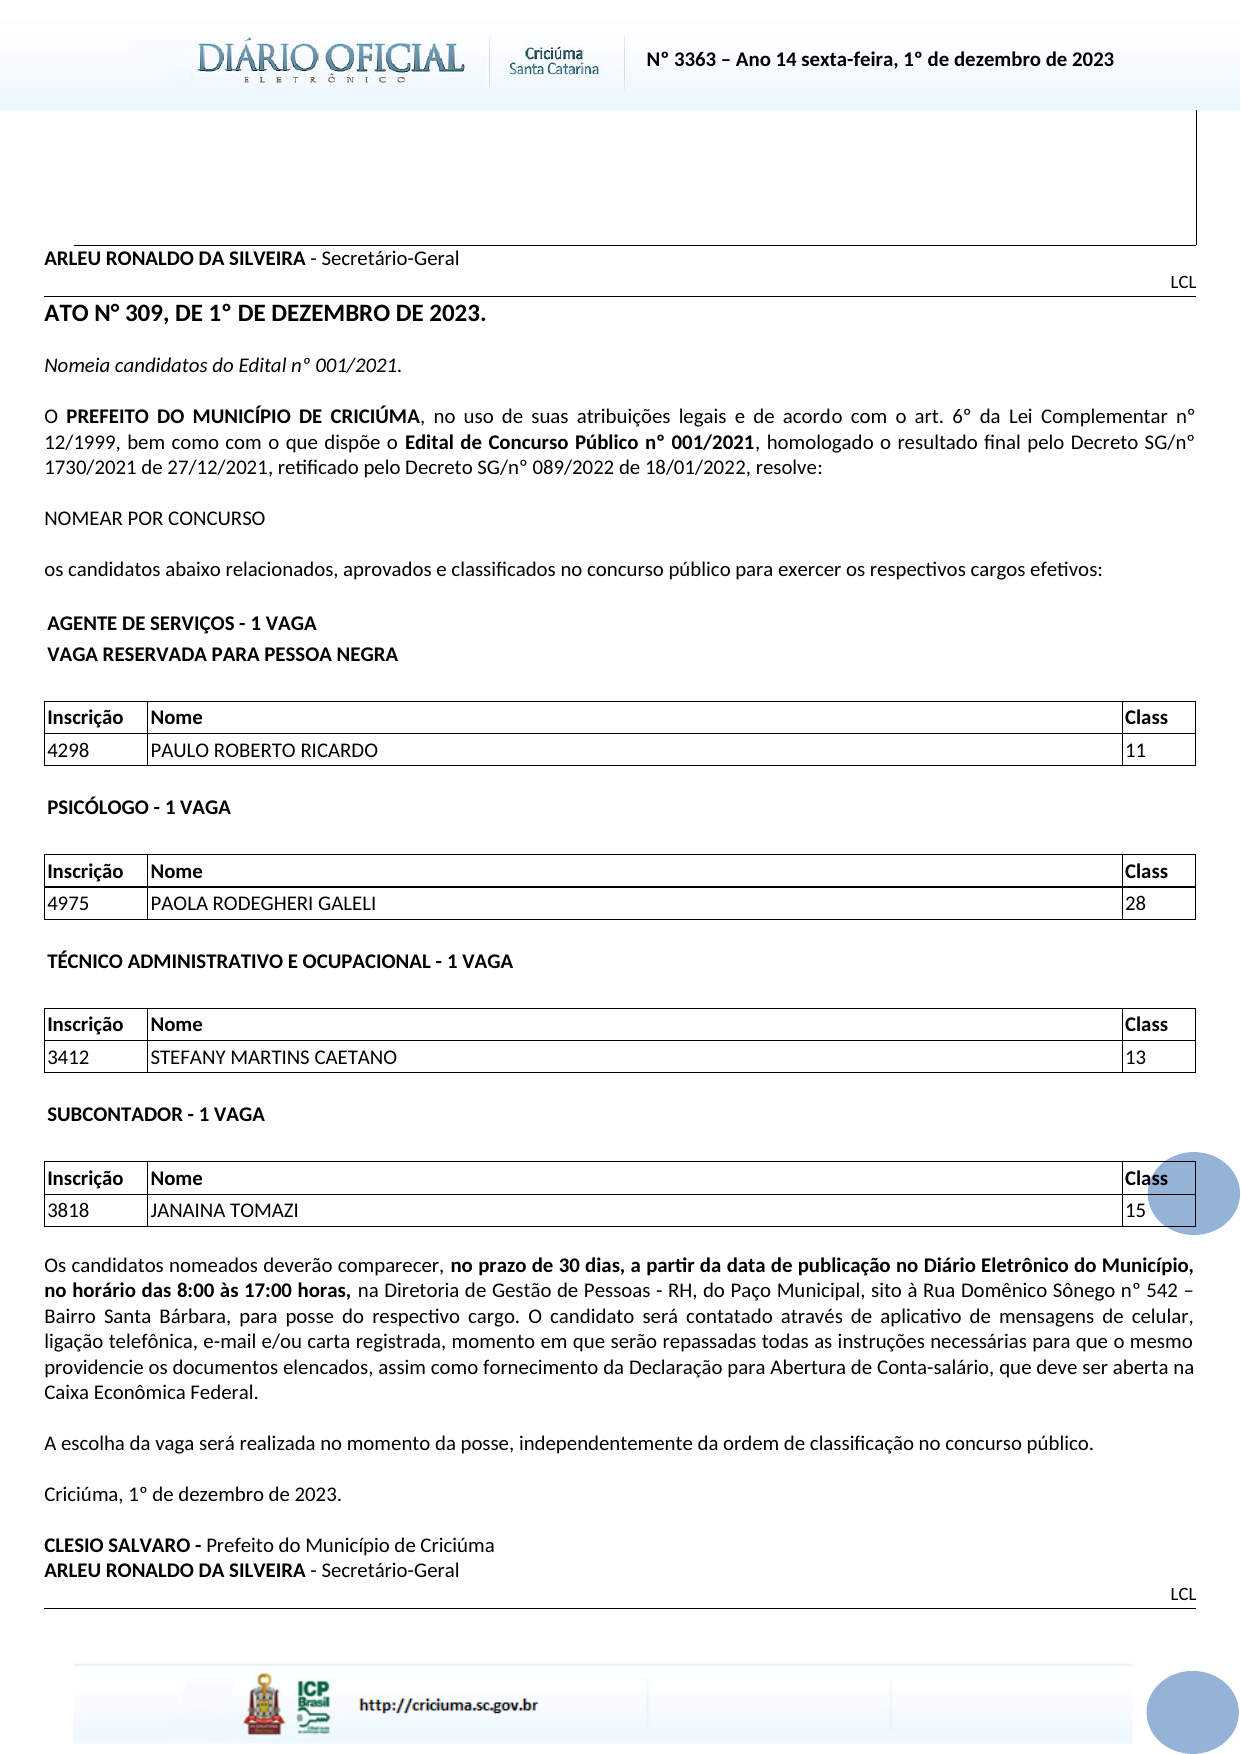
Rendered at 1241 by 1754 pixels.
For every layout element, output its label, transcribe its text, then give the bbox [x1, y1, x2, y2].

table_cell STEFANY MARTINS CAETANO [148, 1041, 1122, 1072]
table_cell [44, 976, 1122, 1008]
text os candidatos abaixo relacionados, aprovados e classificados no concurso público para exercer os respectivos cargos efetivos: [44, 556, 1196, 581]
text Criciúma, 1º de dezembro de 2023. [44, 1481, 1196, 1506]
table_header [1122, 945, 1196, 976]
table_cell Nome [148, 702, 1122, 733]
table_header AGENTE DE SERVIÇOS - 1 VAGA [44, 607, 1122, 638]
text A escolha da vaga será realizada no momento da posse, independentemente da ordem de classificação no concurso público. [44, 1430, 1196, 1456]
table_header [1122, 792, 1196, 823]
table_cell 13 [1123, 1041, 1195, 1072]
table_header [1122, 607, 1196, 638]
table_header SUBCONTADOR - 1 VAGA [44, 1099, 1122, 1130]
table_cell Class [1123, 1009, 1195, 1040]
table_cell [1122, 976, 1196, 1008]
table_cell Inscrição [45, 855, 147, 886]
table_cell VAGA RESERVADA PARA PESSOA NEGRA [44, 638, 1122, 669]
table_cell Class [1123, 1162, 1162, 1193]
table_cell 4298 [45, 734, 147, 765]
text NOMEAR POR CONCURSO [44, 505, 1196, 531]
table_header PSICÓLOGO - 1 VAGA [44, 792, 1122, 823]
table_cell [44, 669, 1122, 701]
table_cell Nome [148, 855, 1122, 886]
table_cell [1122, 1130, 1196, 1161]
table_cell PAULO ROBERTO RICARDO [148, 734, 1122, 765]
table_cell Inscrição [45, 702, 147, 733]
table_cell 15 [1123, 1195, 1163, 1226]
table_cell Class [1123, 702, 1195, 733]
text ATO N° 309, DE 1º DE DEZEMBRO DE 2023. [44, 297, 1181, 327]
table_cell Inscrição [45, 1009, 147, 1040]
text LCL [44, 1583, 1196, 1608]
text ARLEU RONALDO DA SILVEIRA - Secretário-Geral [44, 245, 1240, 271]
text Nomeia candidatos do Edital nº 001/2021. [44, 353, 1196, 378]
table_cell Nome [148, 1162, 1122, 1193]
table_cell 28 [1123, 888, 1195, 919]
table_cell [44, 1130, 1122, 1161]
table_cell 11 [1123, 734, 1195, 765]
table_cell [44, 823, 1122, 854]
text ARLEU RONALDO DA SILVEIRA - Secretário-Geral [44, 1557, 1240, 1583]
table_cell [1122, 638, 1196, 669]
table_header TÉCNICO ADMINISTRATIVO E OCUPACIONAL - 1 VAGA [44, 945, 1122, 976]
table_cell 3412 [45, 1041, 147, 1072]
table_cell Class [1123, 855, 1195, 886]
table_cell 3818 [45, 1195, 147, 1226]
table_cell Inscrição [45, 1162, 147, 1193]
table_cell JANAINA TOMAZI [148, 1195, 1122, 1226]
table_cell PAOLA RODEGHERI GALELI [148, 888, 1122, 919]
text CLESIO SALVARO - Prefeito do Município de Criciúma [44, 1532, 1240, 1557]
table_header [1122, 1099, 1196, 1130]
text O PREFEITO DO MUNICÍPIO DE CRICIÚMA, no uso de suas atribuições legais e de acordo com o art. 6º da Lei Complementar nº 12/1999, bem como com o que dispõe o Edital de Concurso Público nº 001/2021, homologado o resultado final pelo Decreto SG/nº 1730/2021 de 27/12/2021, retificado pelo Decreto SG/nº 089/2022 de 18/01/2022, resolve: [44, 403, 1196, 480]
table_cell [1122, 669, 1196, 701]
text LCL [44, 271, 1196, 296]
table_cell Nome [148, 1009, 1122, 1040]
table_cell 4975 [45, 888, 147, 919]
table_cell [1122, 823, 1196, 854]
text Os candidatos nomeados deverão comparecer, no prazo de 30 dias, a partir da data de publicação no Diário Eletrônico do Município, no horário das 8:00 às 17:00 horas, na Diretoria de Gestão de Pessoas - RH, do Paço Municipal, sito à Rua Domênico Sônego nº 542 – Bairro Santa Bárbara, para posse do respectivo cargo. O candidato será contatado através de aplicativo de mensagens de celular, ligação telefônica, e-mail e/ou carta registrada, momento em que serão repassadas todas as instruções necessárias para que o mesmo providencie os documentos elencados, assim como fornecimento da Declaração para Abertura de Conta-salário, que deve ser aberta na Caixa Econômica Federal. [44, 1252, 1196, 1405]
